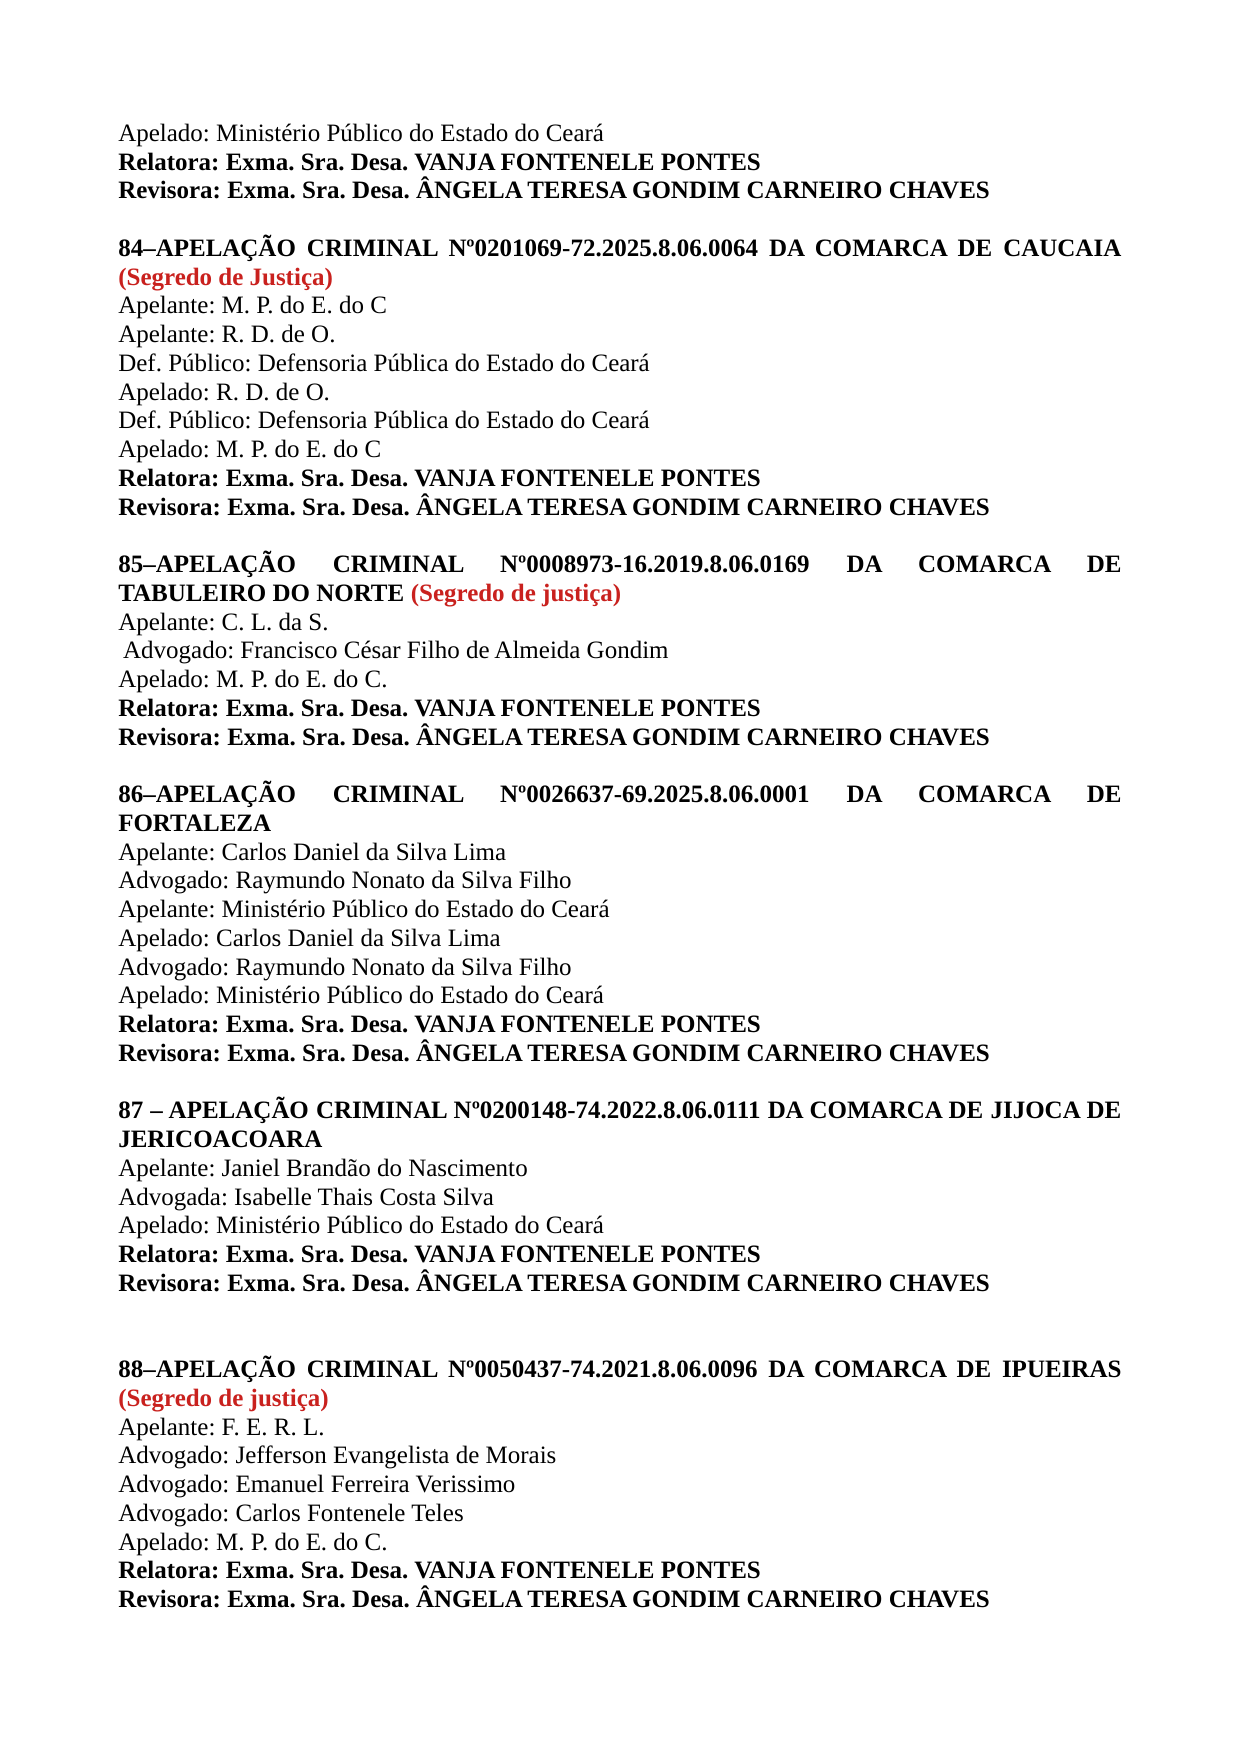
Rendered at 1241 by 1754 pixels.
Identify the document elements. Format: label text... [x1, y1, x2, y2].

text Relatora: Exma. Sra. Desa. VANJA FONTENELE PONTES [118, 147, 1122, 176]
text Relatora: Exma. Sra. Desa. VANJA FONTENELE PONTES [118, 1009, 1122, 1038]
text Apelado: Ministério Público do Estado do Ceará [118, 1211, 1122, 1239]
text Apelado: Carlos Daniel da Silva Lima [118, 923, 1122, 952]
text Revisora: Exma. Sra. Desa. ÂNGELA TERESA GONDIM CARNEIRO CHAVES [118, 492, 1122, 521]
text Revisora: Exma. Sra. Desa. ÂNGELA TERESA GONDIM CARNEIRO CHAVES [118, 722, 1122, 751]
text Revisora: Exma. Sra. Desa. ÂNGELA TERESA GONDIM CARNEIRO CHAVES [118, 176, 1122, 204]
text Relatora: Exma. Sra. Desa. VANJA FONTENELE PONTES [118, 693, 1122, 722]
text 87 – APELAÇÃO CRIMINAL Nº0200148-74.2022.8.06.0111 DA COMARCA DE JIJOCA DE JERICOACOARA [118, 1096, 1122, 1153]
text Apelado: Ministério Público do Estado do Ceará [118, 118, 1122, 147]
text Advogado: Raymundo Nonato da Silva Filho [118, 866, 1122, 894]
text 84–APELAÇÃO CRIMINAL Nº0201069-72.2025.8.06.0064 DA COMARCA DE CAUCAIA (Segredo de Justiça) [118, 233, 1122, 291]
text Apelado: Ministério Público do Estado do Ceará [118, 981, 1122, 1009]
text Advogado: Emanuel Ferreira Verissimo [118, 1469, 1122, 1498]
text Apelado: M. P. do E. do C. [118, 1527, 1122, 1556]
text Advogado: Francisco César Filho de Almeida Gondim [118, 636, 1122, 664]
text Revisora: Exma. Sra. Desa. ÂNGELA TERESA GONDIM CARNEIRO CHAVES [118, 1584, 1122, 1613]
text Apelado: M. P. do E. do C [118, 434, 1122, 463]
text Advogado: Carlos Fontenele Teles [118, 1498, 1122, 1527]
text Revisora: Exma. Sra. Desa. ÂNGELA TERESA GONDIM CARNEIRO CHAVES [118, 1268, 1122, 1297]
text Apelante: M. P. do E. do C [118, 291, 1122, 319]
text Apelante: F. E. R. L. [118, 1412, 1122, 1441]
text Apelante: Ministério Público do Estado do Ceará [118, 894, 1122, 923]
text Revisora: Exma. Sra. Desa. ÂNGELA TERESA GONDIM CARNEIRO CHAVES [118, 1038, 1122, 1067]
text Apelado: R. D. de O. [118, 377, 1122, 406]
text Apelante: Carlos Daniel da Silva Lima [118, 837, 1122, 866]
text Relatora: Exma. Sra. Desa. VANJA FONTENELE PONTES [118, 1239, 1122, 1268]
text Def. Público: Defensoria Pública do Estado do Ceará [118, 406, 1122, 434]
text 85–APELAÇÃO CRIMINAL Nº0008973-16.2019.8.06.0169 DA COMARCA DE TABULEIRO DO NORTE (Segredo de justiça) [118, 549, 1122, 607]
text Def. Público: Defensoria Pública do Estado do Ceará [118, 348, 1122, 377]
text Apelante: R. D. de O. [118, 319, 1122, 348]
text 88–APELAÇÃO CRIMINAL Nº0050437-74.2021.8.06.0096 DA COMARCA DE IPUEIRAS (Segredo de justiça) [118, 1354, 1122, 1412]
text 86–APELAÇÃO CRIMINAL Nº0026637-69.2025.8.06.0001 DA COMARCA DE FORTALEZA [118, 779, 1122, 837]
text Apelante: C. L. da S. [118, 607, 1122, 636]
text Relatora: Exma. Sra. Desa. VANJA FONTENELE PONTES [118, 463, 1122, 492]
text Apelante: Janiel Brandão do Nascimento [118, 1153, 1122, 1182]
text Apelado: M. P. do E. do C. [118, 664, 1122, 693]
text Relatora: Exma. Sra. Desa. VANJA FONTENELE PONTES [118, 1556, 1122, 1584]
text Advogado: Raymundo Nonato da Silva Filho [118, 952, 1122, 981]
text Advogada: Isabelle Thais Costa Silva [118, 1182, 1122, 1211]
text Advogado: Jefferson Evangelista de Morais [118, 1441, 1122, 1469]
